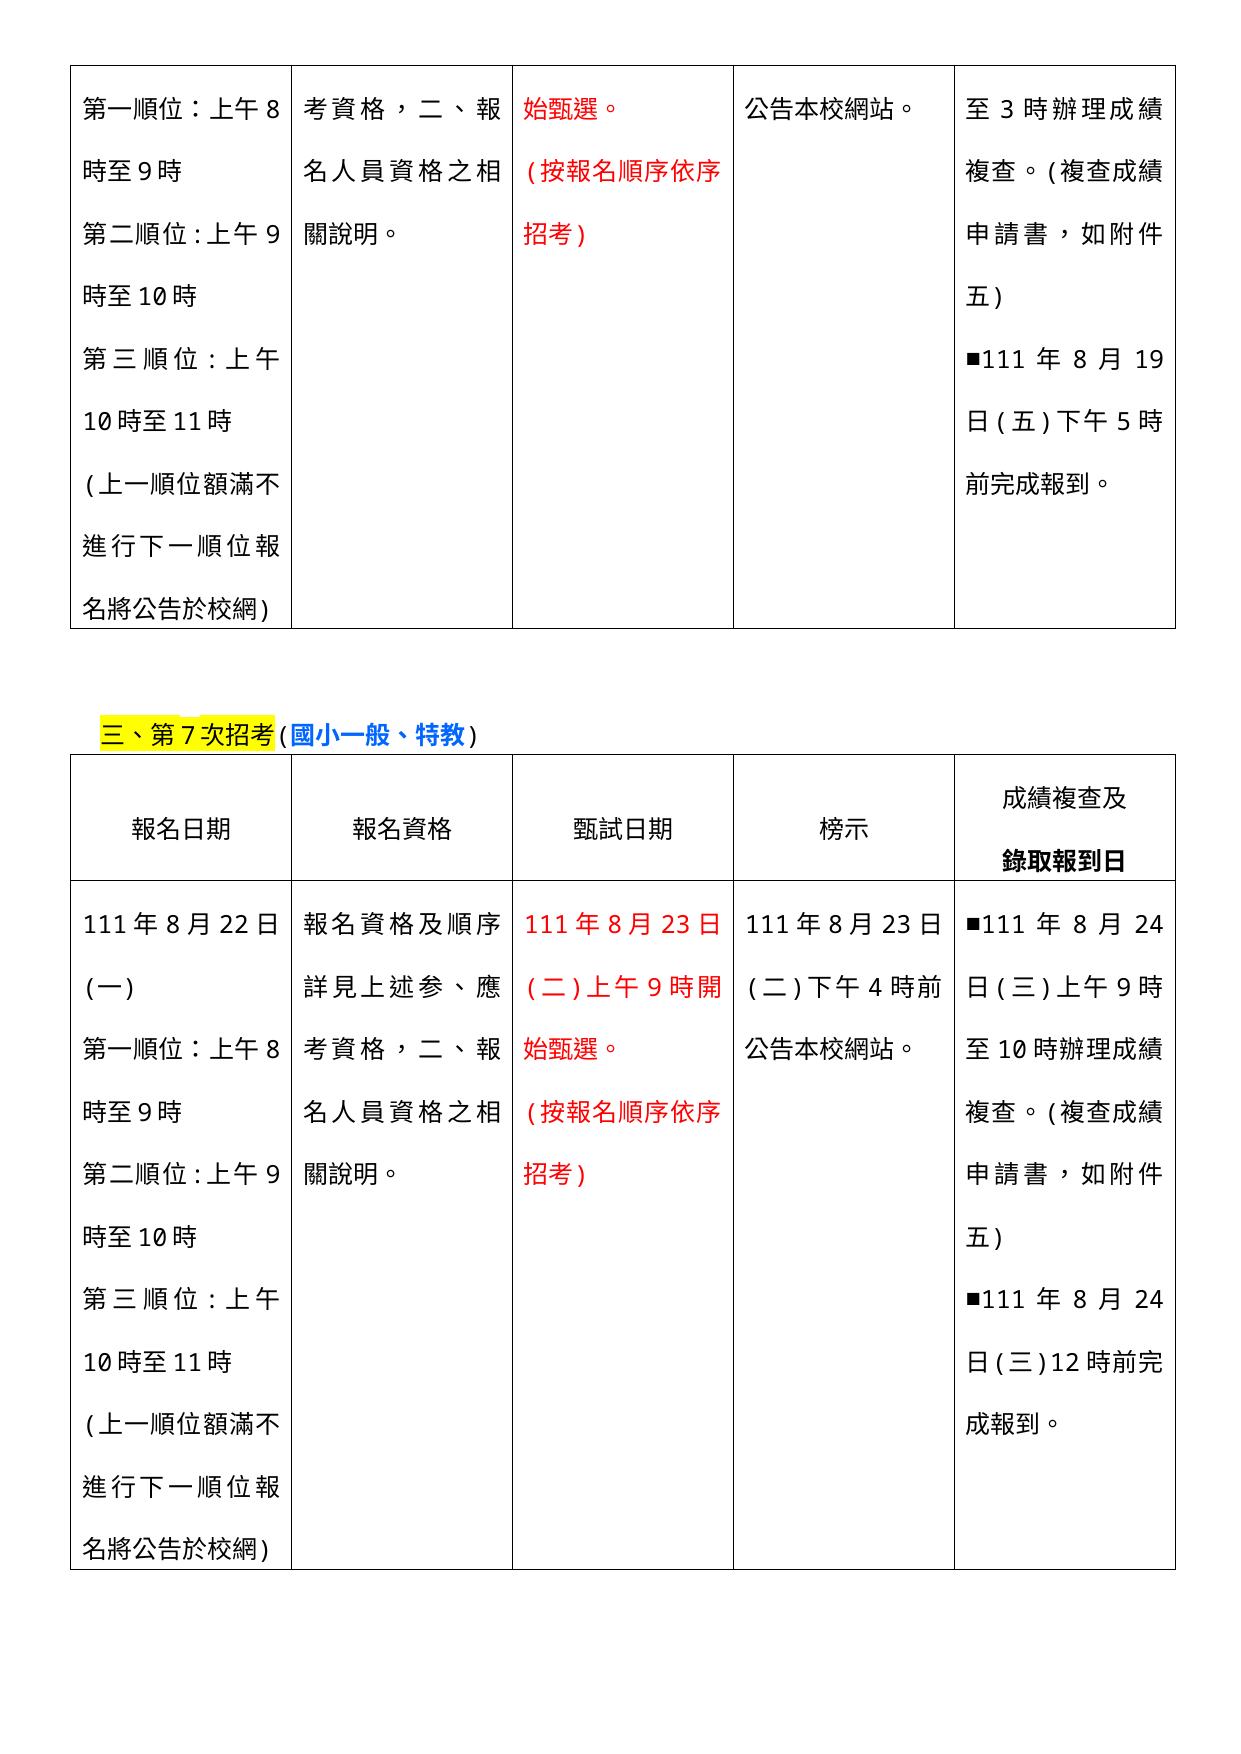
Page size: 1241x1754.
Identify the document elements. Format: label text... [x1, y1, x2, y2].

text 三、第7次招考(國小一般、特教) [71, 692, 1169, 754]
table_cell 報名資格及順序詳見上述参、應考資格，二、報名人員資格之相關說明。 [292, 881, 512, 1569]
table_cell ■111年8月24日(三)上午9時至10時辦理成績複查。(複查成績申請書，如附件 五) ■111年8月24日(三)12時前完成報到。 [955, 881, 1175, 1569]
table_cell 公告本校網站。 [734, 66, 954, 628]
table_header 甄試日期 [513, 755, 733, 880]
table_cell 考資格，二、報名人員資格之相關說明。 [292, 66, 512, 628]
table_cell 始甄選。 (按報名順序依序招考) [513, 66, 733, 628]
table_header 報名日期 [71, 755, 291, 880]
table_header 榜示 [734, 755, 954, 880]
table_cell 111年8月23日(二)下午4時前公告本校網站。 [734, 881, 954, 1569]
table_header 成績複查及 錄取報到日 [955, 755, 1175, 880]
table_cell 第一順位：上午8時至9時 第二順位:上午9時至10時 第三順位:上午10時至11時 (上一順位額滿不進行下一順位報名將公告於校網) [71, 66, 291, 628]
table_cell 111年8月22日(一) 第一順位：上午8時至9時 第二順位:上午9時至10時 第三順位:上午10時至11時 (上一順位額滿不進行下一順位報名將公告於校網) [71, 881, 291, 1569]
table_cell 至3時辦理成績複查。(複查成績申請書，如附件 五) ■111年8月19日(五)下午5時前完成報到。 [955, 66, 1175, 628]
table_header 報名資格 [292, 755, 512, 880]
table_cell 111年8月23日(二)上午9時開始甄選。 (按報名順序依序招考) [513, 881, 733, 1569]
